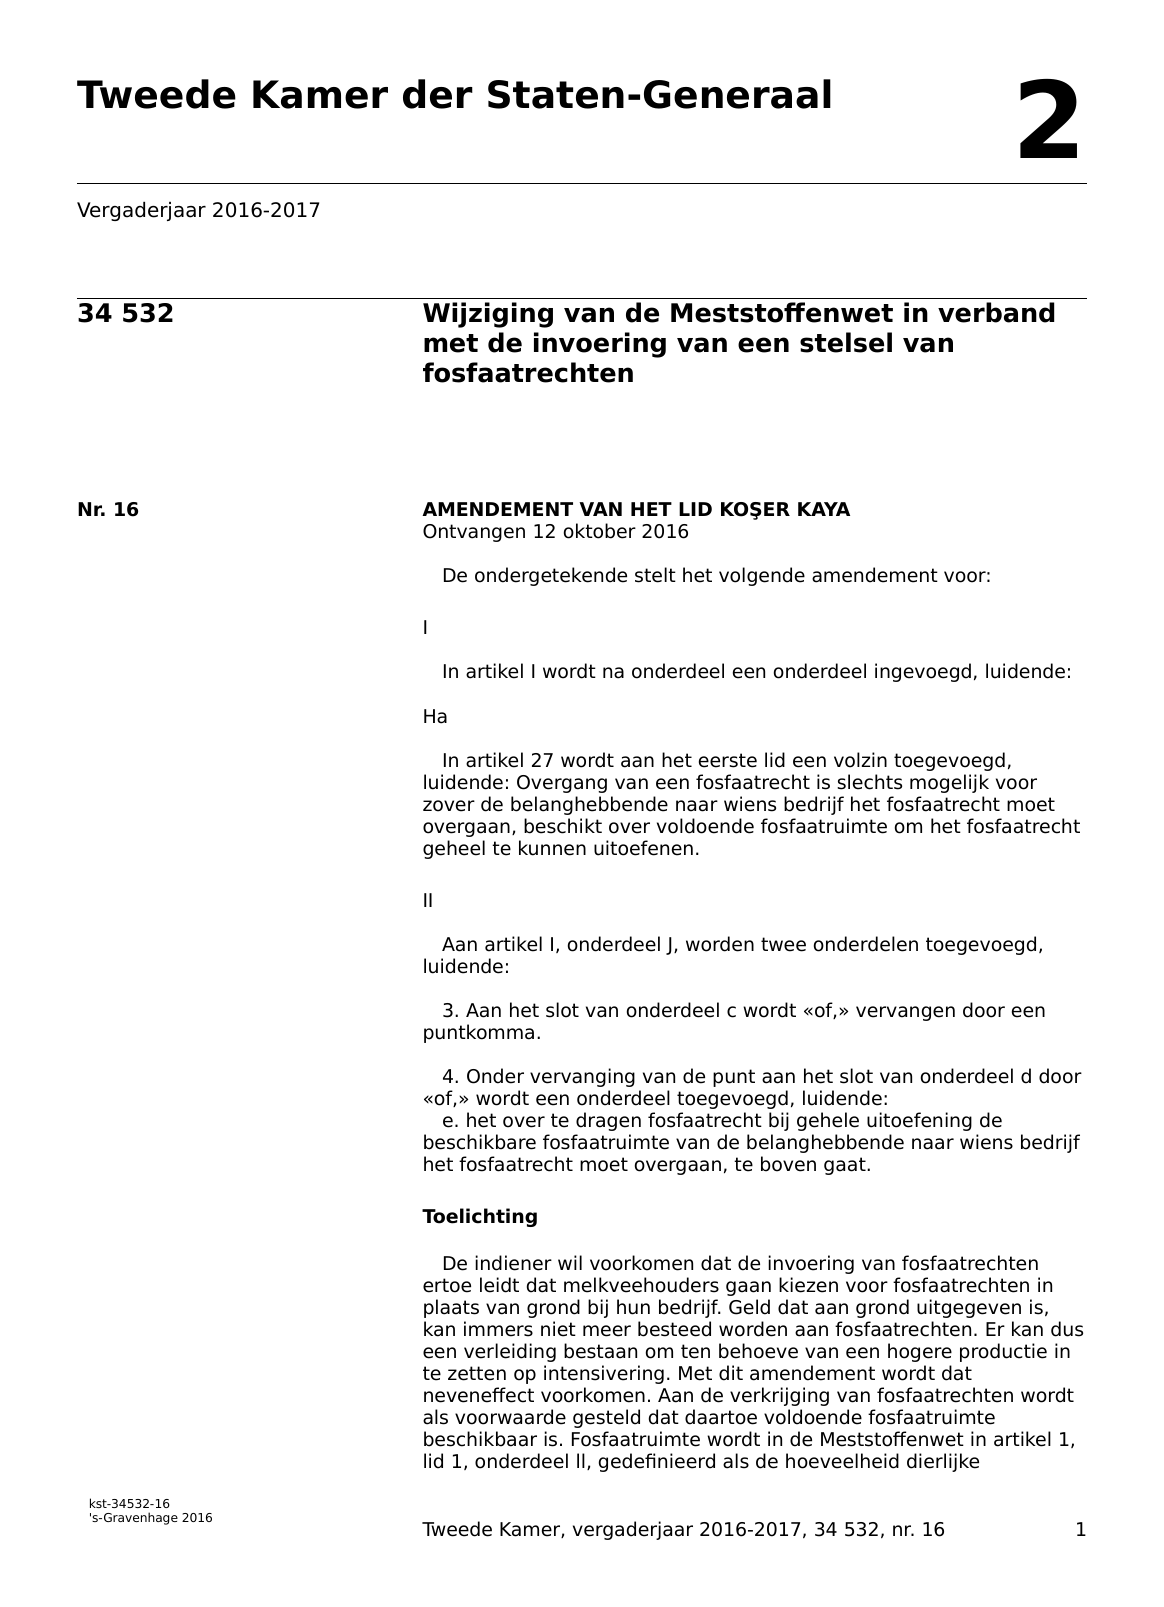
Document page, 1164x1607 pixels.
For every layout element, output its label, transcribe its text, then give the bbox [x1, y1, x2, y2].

subtitle I [422, 617, 1087, 639]
text kst-34532-16 [88, 1497, 323, 1511]
text e. het over te dragen fosfaatrecht bij gehele uitoefening de beschikbare fosfaatruimte van de belanghebbende naar wiens bedrijf het fosfaatrecht moet overgaan, te boven gaat. [422, 1110, 1087, 1176]
subtitle II [422, 889, 1087, 912]
table_header Tweede Kamer der Staten-Generaal [77, 59, 886, 183]
table_header 2 [886, 59, 1087, 183]
subtitle Toelichting [422, 1206, 1087, 1228]
text Ha [422, 706, 1087, 727]
subtitle 34 532 Wijziging van de Meststoffenwet in verband met de invoering van een stelsel van fosfaatrechten [77, 299, 1087, 388]
text De indiener wil voorkomen dat de invoering van fosfaatrechten ertoe leidt dat melkveehouders gaan kiezen voor fosfaatrechten in plaats van grond bij hun bedrijf. Geld dat aan grond uitgegeven is, kan immers niet meer besteed worden aan fosfaatrechten. Er kan dus een verleiding bestaan om ten behoeve van een hogere productie in te zetten op intensivering. Met dit amendement wordt dat neveneffect voorkomen. Aan de verkrijging van fosfaatrechten wordt als voorwaarde gesteld dat daartoe voldoende fosfaatruimte beschikbaar is. Fosfaatruimte wordt in de Meststoffenwet in artikel 1, lid 1, onderdeel ll, gedefinieerd als de hoeveelheid dierlijke [422, 1253, 1087, 1473]
table_cell Vergaderjaar 2016-2017 [77, 184, 1087, 298]
subtitle Nr. 16 AMENDEMENT VAN HET LID KOŞER KAYA [77, 499, 1087, 521]
text In artikel 27 wordt aan het eerste lid een volzin toegevoegd, luidende: Overgang van een fosfaatrecht is slechts mogelijk voor zover de belanghebbende naar wiens bedrijf het fosfaatrecht moet overgaan, beschikt over voldoende fosfaatruimte om het fosfaatrecht geheel te kunnen uitoefenen. [422, 750, 1087, 859]
text 4. Onder vervanging van de punt aan het slot van onderdeel d door «of,» wordt een onderdeel toegevoegd, luidende: [422, 1066, 1087, 1110]
text De ondergetekende stelt het volgende amendement voor: [422, 565, 1087, 587]
text In artikel I wordt na onderdeel een onderdeel ingevoegd, luidende: [422, 661, 1087, 683]
text 3. Aan het slot van onderdeel c wordt «of,» vervangen door een puntkomma. [422, 1000, 1087, 1044]
text Aan artikel I, onderdeel J, worden twee onderdelen toegevoegd, luidende: [422, 934, 1087, 978]
text Ontvangen 12 oktober 2016 [422, 521, 1087, 543]
text 's-Gravenhage 2016 [88, 1511, 323, 1525]
